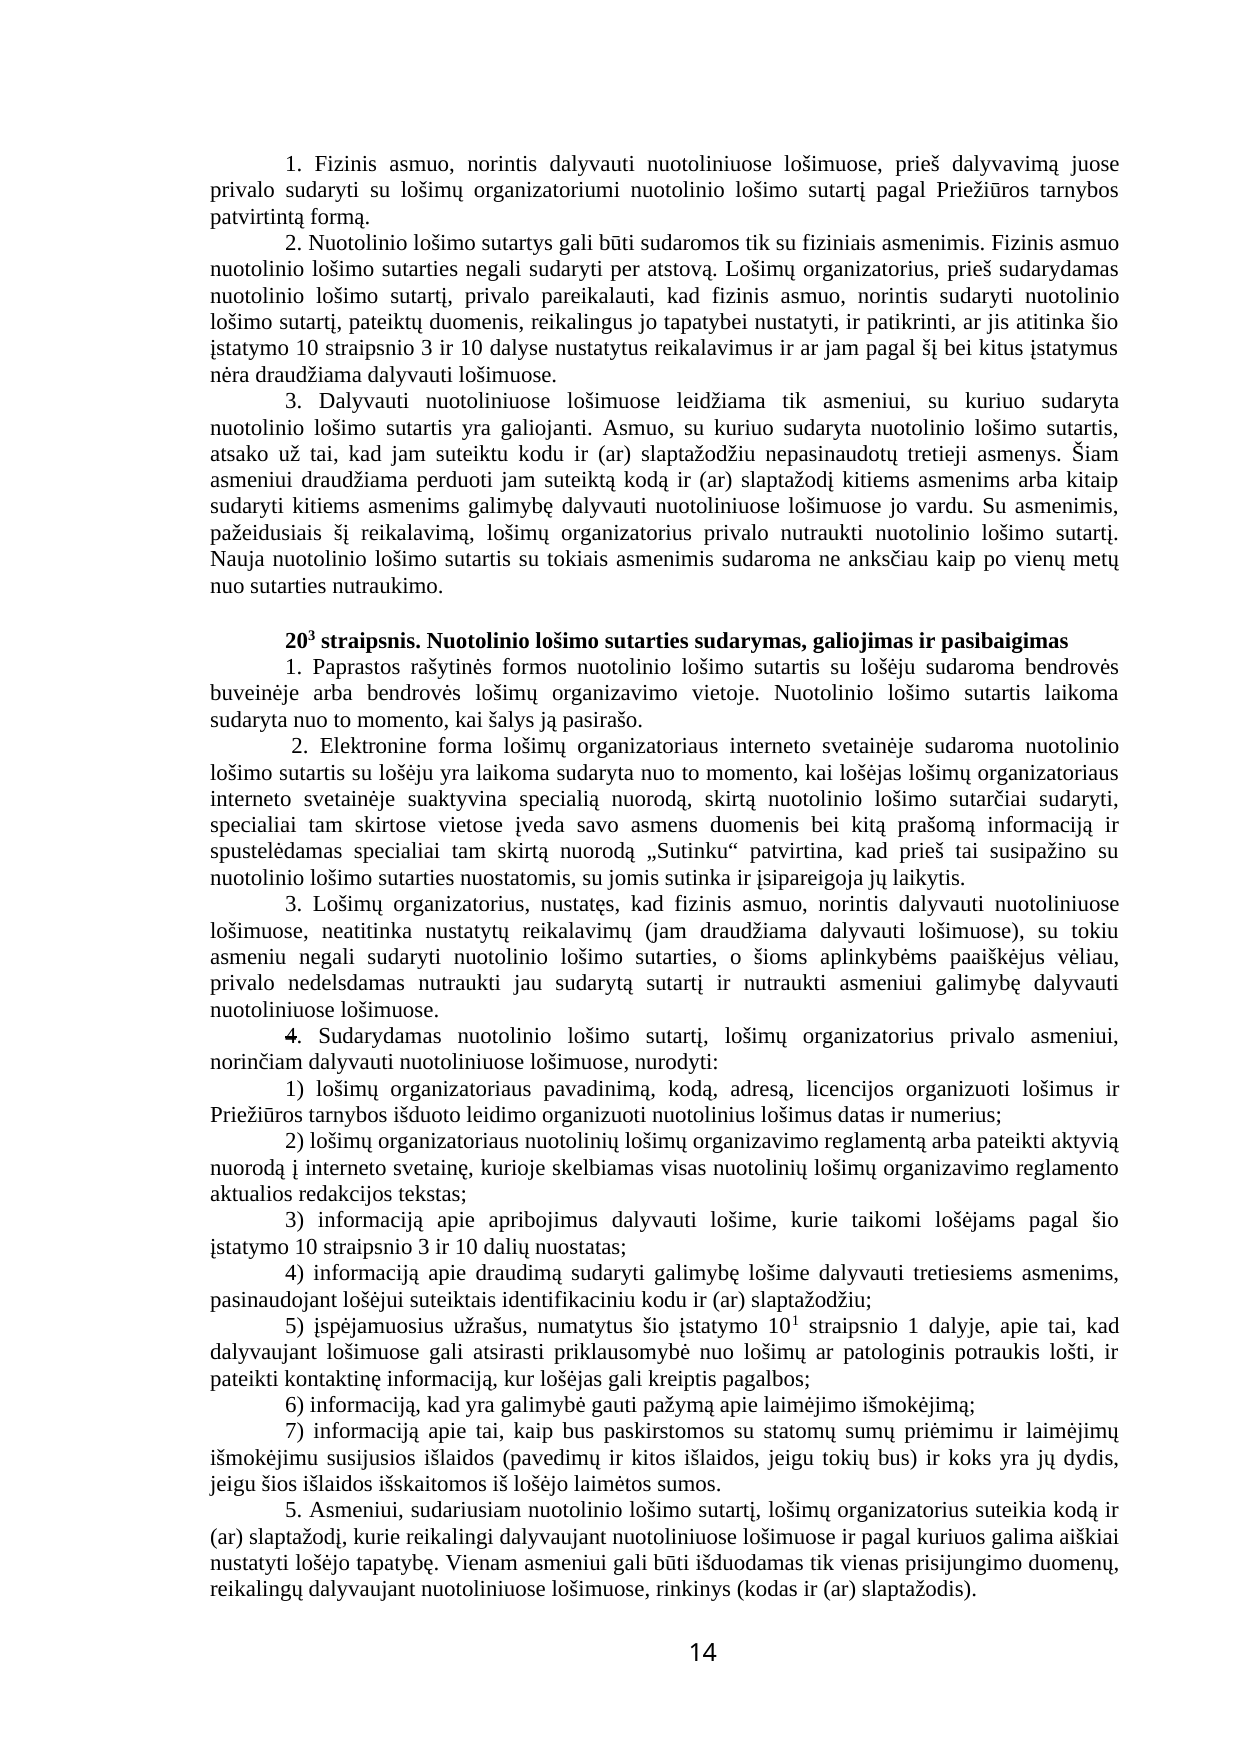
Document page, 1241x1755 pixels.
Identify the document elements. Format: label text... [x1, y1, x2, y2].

text 2) lošimų organizatoriaus nuotolinių lošimų organizavimo reglamentą arba pateikti aktyvią nuorodą į interneto svetainę, kurioje skelbiamas visas nuotolinių lošimų organizavimo reglamento aktualios redakcijos tekstas; [210, 1127, 1120, 1207]
text 5. Asmeniui, sudariusiam nuotolinio lošimo sutartį, lošimų organizatorius suteikia kodą ir (ar) slaptažodį, kurie reikalingi dalyvaujant nuotoliniuose lošimuose ir pagal kuriuos galima aiškiai nustatyti lošėjo tapatybę. Vienam asmeniui gali būti išduodamas tik vienas prisijungimo duomenų, reikalingų dalyvaujant nuotoliniuose lošimuose, rinkinys (kodas ir (ar) slaptažodis). [210, 1496, 1120, 1602]
text 6) informaciją, kad yra galimybė gauti pažymą apie laimėjimo išmokėjimą; [210, 1391, 1120, 1417]
text 5) įspėjamuosius užrašus, numatytus šio įstatymo 101 straipsnio 1 dalyje, apie tai, kad dalyvaujant lošimuose gali atsirasti priklausomybė nuo lošimų ar patologinis potraukis lošti, ir pateikti kontaktinę informaciją, kur lošėjas gali kreiptis pagalbos; [210, 1312, 1120, 1391]
text 4. Sudarydamas nuotolinio lošimo sutartį, lošimų organizatorius privalo asmeniui, norinčiam dalyvauti nuotoliniuose lošimuose, nurodyti: [210, 1022, 1120, 1075]
text 3. Dalyvauti nuotoliniuose lošimuose leidžiama tik asmeniui, su kuriuo sudaryta nuotolinio lošimo sutartis yra galiojanti. Asmuo, su kuriuo sudaryta nuotolinio lošimo sutartis, atsako už tai, kad jam suteiktu kodu ir (ar) slaptažodžiu nepasinaudotų tretieji asmenys. Šiam asmeniui draudžiama perduoti jam suteiktą kodą ir (ar) slaptažodį kitiems asmenims arba kitaip sudaryti kitiems asmenims galimybę dalyvauti nuotoliniuose lošimuose jo vardu. Su asmenimis, pažeidusiais šį reikalavimą, lošimų organizatorius privalo nutraukti nuotolinio lošimo sutartį. Nauja nuotolinio lošimo sutartis su tokiais asmenimis sudaroma ne anksčiau kaip po vienų metų nuo sutarties nutraukimo. [210, 387, 1120, 598]
text 203 straipsnis. Nuotolinio lošimo sutarties sudarymas, galiojimas ir pasibaigimas [210, 627, 1120, 653]
text 1. Paprastos rašytinės formos nuotolinio lošimo sutartis su lošėju sudaroma bendrovės buveinėje arba bendrovės lošimų organizavimo vietoje. Nuotolinio lošimo sutartis laikoma sudaryta nuo to momento, kai šalys ją pasirašo. [210, 653, 1120, 732]
text 7) informaciją apie tai, kaip bus paskirstomos su statomų sumų priėmimu ir laimėjimų išmokėjimu susijusios išlaidos (pavedimų ir kitos išlaidos, jeigu tokių bus) ir koks yra jų dydis, jeigu šios išlaidos išskaitomos iš lošėjo laimėtos sumos. [210, 1417, 1120, 1496]
text 1) lošimų organizatoriaus pavadinimą, kodą, adresą, licencijos organizuoti lošimus ir Priežiūros tarnybos išduoto leidimo organizuoti nuotolinius lošimus datas ir numerius; [210, 1075, 1120, 1127]
text 2. Nuotolinio lošimo sutartys gali būti sudaromos tik su fiziniais asmenimis. Fizinis asmuo nuotolinio lošimo sutarties negali sudaryti per atstovą. Lošimų organizatorius, prieš sudarydamas nuotolinio lošimo sutartį, privalo pareikalauti, kad fizinis asmuo, norintis sudaryti nuotolinio lošimo sutartį, pateiktų duomenis, reikalingus jo tapatybei nustatyti, ir patikrinti, ar jis atitinka šio įstatymo 10 straipsnio 3 ir 10 dalyse nustatytus reikalavimus ir ar jam pagal šį bei kitus įstatymus nėra draudžiama dalyvauti lošimuose. [210, 229, 1120, 387]
text 4) informaciją apie draudimą sudaryti galimybę lošime dalyvauti tretiesiems asmenims, pasinaudojant lošėjui suteiktais identifikaciniu kodu ir (ar) slaptažodžiu; [210, 1259, 1120, 1312]
text 1. Fizinis asmuo, norintis dalyvauti nuotoliniuose lošimuose, prieš dalyvavimą juose privalo sudaryti su lošimų organizatoriumi nuotolinio lošimo sutartį pagal Priežiūros tarnybos patvirtintą formą. [210, 150, 1120, 229]
text 2. Elektronine forma lošimų organizatoriaus interneto svetainėje sudaroma nuotolinio lošimo sutartis su lošėju yra laikoma sudaryta nuo to momento, kai lošėjas lošimų organizatoriaus interneto svetainėje suaktyvina specialią nuorodą, skirtą nuotolinio lošimo sutarčiai sudaryti, specialiai tam skirtose vietose įveda savo asmens duomenis bei kitą prašomą informaciją ir spustelėdamas specialiai tam skirtą nuorodą „Sutinku“ patvirtina, kad prieš tai susipažino su nuotolinio lošimo sutarties nuostatomis, su jomis sutinka ir įsipareigoja jų laikytis. [210, 732, 1120, 890]
text 3) informaciją apie apribojimus dalyvauti lošime, kurie taikomi lošėjams pagal šio įstatymo 10 straipsnio 3 ir 10 dalių nuostatas; [210, 1207, 1120, 1259]
text 3. Lošimų organizatorius, nustatęs, kad fizinis asmuo, norintis dalyvauti nuotoliniuose lošimuose, neatitinka nustatytų reikalavimų (jam draudžiama dalyvauti lošimuose), su tokiu asmeniu negali sudaryti nuotolinio lošimo sutarties, o šioms aplinkybėms paaiškėjus vėliau, privalo nedelsdamas nutraukti jau sudarytą sutartį ir nutraukti asmeniui galimybę dalyvauti nuotoliniuose lošimuose. [210, 890, 1120, 1022]
